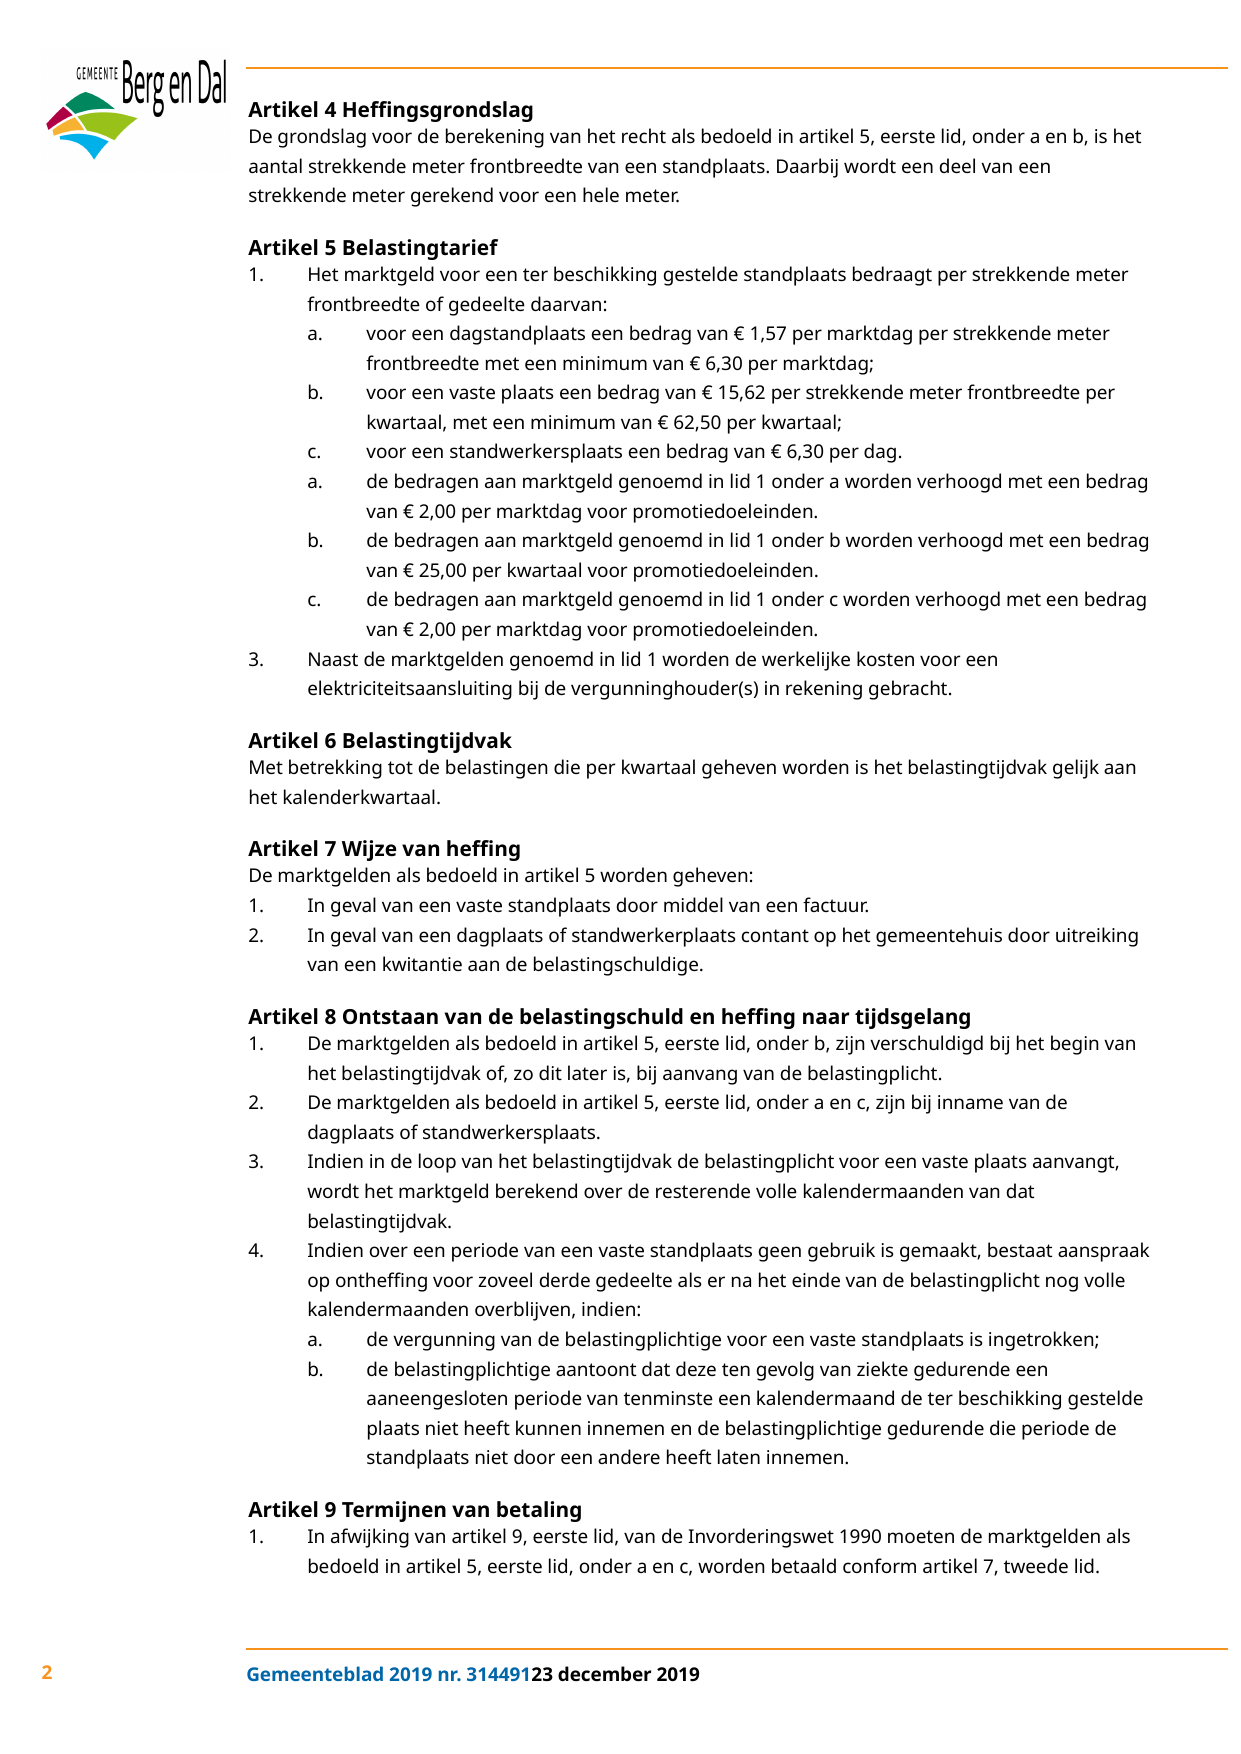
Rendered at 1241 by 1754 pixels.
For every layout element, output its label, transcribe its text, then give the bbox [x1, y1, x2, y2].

text Artikel 6 Belastingtijdvak [248, 726, 1152, 754]
list De marktgelden als bedoeld in artikel 5, eerste lid, onder b, zijn verschuldigd bij het begin van het belastingtijdvak of, zo dit later is, bij aanvang van de belastingplicht. [248, 1030, 1152, 1086]
list Indien over een periode van een vaste standplaats geen gebruik is gemaakt, bestaat aanspraak op ontheffing voor zoveel derde gedeelte als er na het einde van de belastingplicht nog volle kalendermaanden overblijven, indien: [248, 1237, 1152, 1322]
list de bedragen aan marktgeld genoemd in lid 1 onder b worden verhoogd met een bedrag van € 25,00 per kwartaal voor promotiedoeleinden. [307, 527, 1152, 583]
list voor een vaste plaats een bedrag van € 15,62 per strekkende meter frontbreedte per kwartaal, met een minimum van € 62,50 per kwartaal; [307, 379, 1152, 435]
text Met betrekking tot de belastingen die per kwartaal geheven worden is het belastingtijdvak gelijk aan het kalenderkwartaal. [248, 754, 1152, 809]
list de bedragen aan marktgeld genoemd in lid 1 onder c worden verhoogd met een bedrag van € 2,00 per marktdag voor promotiedoeleinden. [307, 587, 1152, 642]
text Artikel 8 Ontstaan van de belastingschuld en heffing naar tijdsgelang [248, 1002, 1152, 1030]
text Artikel 5 Belastingtarief [248, 233, 1152, 261]
list de vergunning van de belastingplichtige voor een vaste standplaats is ingetrokken; [307, 1326, 1152, 1352]
list de bedragen aan marktgeld genoemd in lid 1 onder a worden verhoogd met een bedrag van € 2,00 per marktdag voor promotiedoeleinden. [307, 468, 1152, 524]
text Artikel 9 Termijnen van betaling [248, 1495, 1152, 1523]
list In afwijking van artikel 9, eerste lid, van de Invorderingswet 1990 moeten de marktgelden als bedoeld in artikel 5, eerste lid, onder a en c, worden betaald conform artikel 7, tweede lid. [248, 1523, 1152, 1579]
list De marktgelden als bedoeld in artikel 5, eerste lid, onder a en c, zijn bij inname van de dagplaats of standwerkersplaats. [248, 1089, 1152, 1145]
text De grondslag voor de berekening van het recht als bedoeld in artikel 5, eerste lid, onder a en b, is het aantal strekkende meter frontbreedte van een standplaats. Daarbij wordt een deel van een strekkende meter gerekend voor een hele meter. [248, 123, 1152, 208]
list Het marktgeld voor een ter beschikking gestelde standplaats bedraagt per strekkende meter frontbreedte of gedeelte daarvan: [248, 261, 1152, 317]
list voor een dagstandplaats een bedrag van € 1,57 per marktdag per strekkende meter frontbreedte met een minimum van € 6,30 per marktdag; [307, 320, 1152, 376]
text Artikel 4 Heffingsgrondslag [248, 95, 1152, 123]
list In geval van een dagplaats of standwerkerplaats contant op het gemeentehuis door uitreiking van een kwitantie aan de belastingschuldige. [248, 922, 1152, 977]
list voor een standwerkersplaats een bedrag van € 6,30 per dag. [307, 439, 1152, 464]
list In geval van een vaste standplaats door middel van een factuur. [248, 892, 1152, 918]
text Artikel 7 Wijze van heffing [248, 834, 1152, 863]
picture [41, 47, 231, 172]
list Indien in de loop van het belastingtijdvak de belastingplicht voor een vaste plaats aanvangt, wordt het marktgeld berekend over de resterende volle kalendermaanden van dat belastingtijdvak. [248, 1149, 1152, 1233]
text De marktgelden als bedoeld in artikel 5 worden geheven: [248, 863, 1152, 888]
list Naast de marktgelden genoemd in lid 1 worden de werkelijke kosten voor een elektriciteitsaansluiting bij de vergunninghouder(s) in rekening gebracht. [248, 646, 1152, 701]
list de belastingplichtige aantoont dat deze ten gevolg van ziekte gedurende een aaneengesloten periode van tenminste een kalendermaand de ter beschikking gestelde plaats niet heeft kunnen innemen en de belastingplichtige gedurende die periode de standplaats niet door een andere heeft laten innemen. [307, 1356, 1152, 1470]
